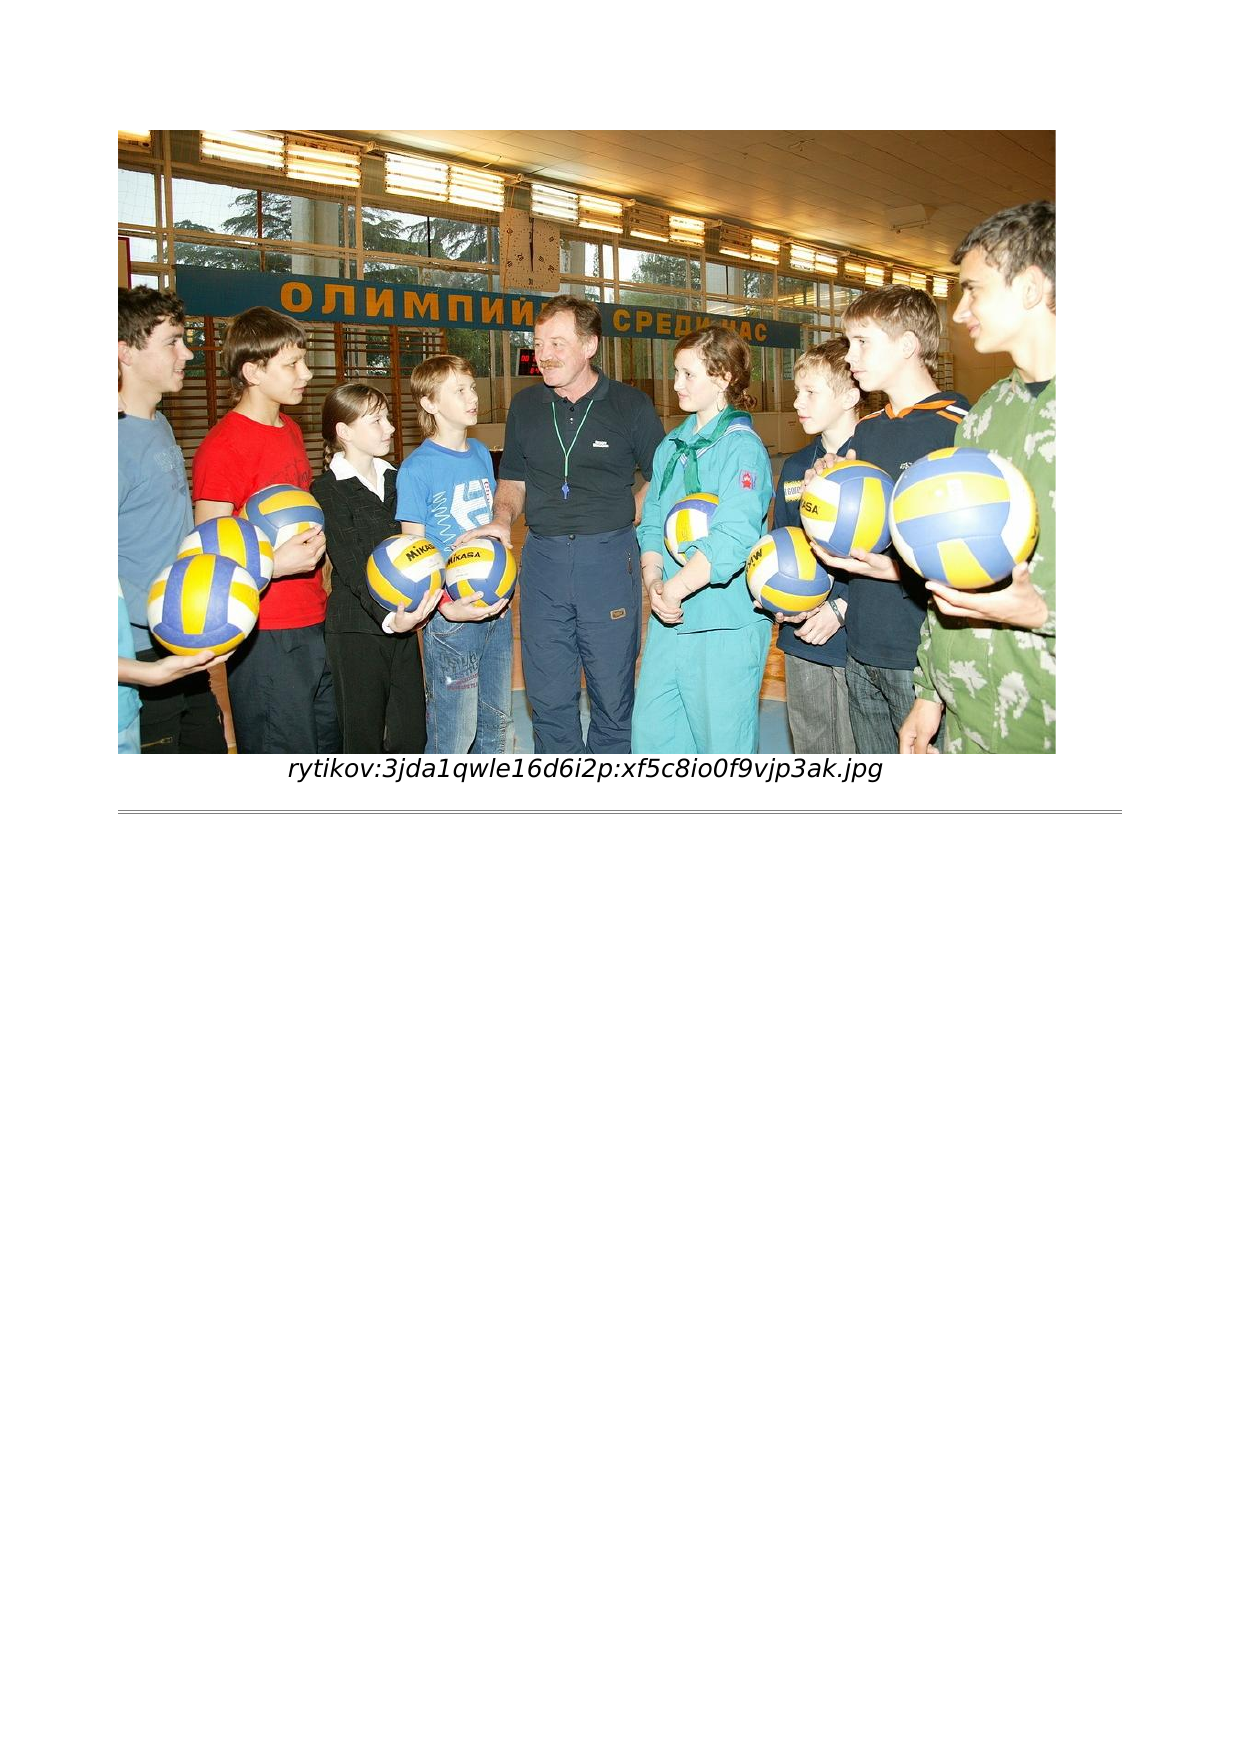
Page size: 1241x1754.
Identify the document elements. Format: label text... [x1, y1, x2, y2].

picture [118, 130, 1056, 754]
text rytikov:3jda1qwle16d6i2p:xf5c8io0f9vjp3ak.jpg [118, 754, 1056, 783]
